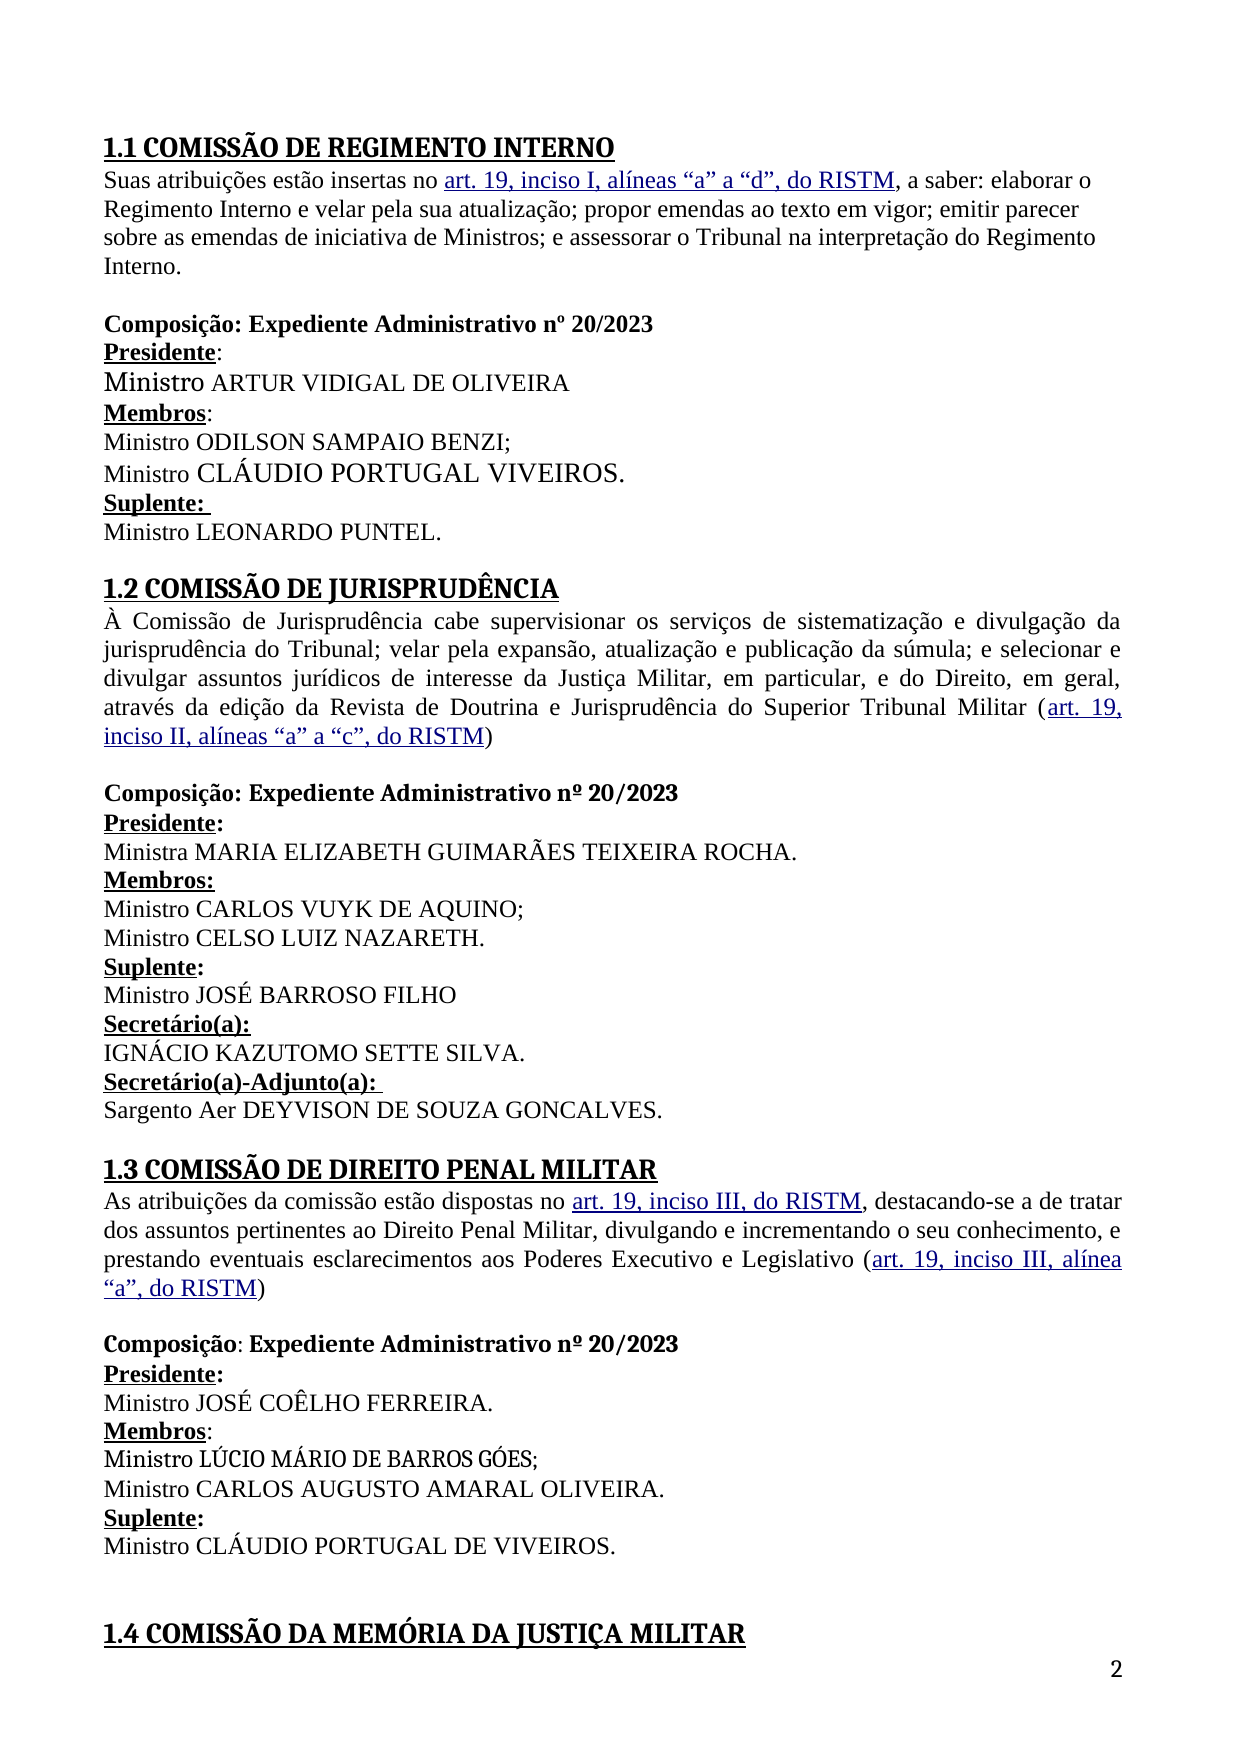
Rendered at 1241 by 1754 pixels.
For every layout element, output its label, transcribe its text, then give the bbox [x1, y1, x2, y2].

text Ministro LÚCIO MÁRIO DE BARROS GÓES; [103, 1445, 1122, 1474]
text IGNÁCIO KAZUTOMO SETTE SILVA. [103, 1038, 1122, 1067]
text Sargento Aer DEYVISON DE SOUZA GONCALVES. [103, 1095, 1122, 1124]
text À Comissão de Jurisprudência cabe supervisionar os serviços de sistematização e divulgação da jurisprudência do Tribunal; velar pela expansão, atualização e publicação da súmula; e selecionar e divulgar assuntos jurídicos de interesse da Justiça Militar, em particular, e do Direito, em geral, através da edição da Revista de Doutrina e Jurisprudência do Superior Tribunal Militar (art. 19, inciso II, alíneas “a” a “c”, do RISTM) [103, 606, 1122, 749]
text Secretário(a): [103, 1009, 1122, 1038]
text 1.1 COMISSÃO DE REGIMENTO INTERNO [103, 131, 1122, 165]
text 1.4 COMISSÃO DA MEMÓRIA DA JUSTIÇA MILITAR [103, 1618, 1122, 1651]
text Ministro ODILSON SAMPAIO BENZI; [103, 427, 1110, 456]
text Composição: Expediente Administrativo nº 20/2023 [103, 309, 1122, 337]
text Composição: Expediente Administrativo nº 20/2023 [103, 778, 1122, 808]
text Presidente: [103, 808, 1122, 837]
text Secretário(a)-Adjunto(a): [103, 1067, 1122, 1095]
text Membros: [103, 1416, 1122, 1445]
text Presidente: [103, 337, 1122, 366]
text 1.2 COMISSÃO DE JURISPRUDÊNCIA [103, 572, 1122, 606]
text Ministra MARIA ELIZABETH GUIMARÃES TEIXEIRA ROCHA. [103, 837, 1122, 865]
text Ministro CARLOS VUYK DE AQUINO; [103, 894, 1122, 923]
text Ministro ARTUR VIDIGAL DE OLIVEIRA [103, 366, 1122, 398]
text Suplente: [103, 952, 1122, 980]
text Ministro JOSÉ BARROSO FILHO [103, 980, 1122, 1009]
text Presidente: [103, 1359, 1122, 1388]
text Suas atribuições estão insertas no art. 19, inciso I, alíneas “a” a “d”, do RISTM, a saber: elaborar o Regimento Interno e velar pela sua atualização; propor emendas ao texto em vigor; emitir parecer sobre as emendas de iniciativa de Ministros; e assessorar o Tribunal na interpretação do Regimento Interno. [103, 165, 1122, 280]
text Composição: Expediente Administrativo nº 20/2023 [103, 1330, 1122, 1359]
text Ministro CLÁUDIO PORTUGAL DE VIVEIROS. [103, 1531, 1122, 1560]
text Ministro LEONARDO PUNTEL. [103, 517, 1122, 546]
text Ministro CLÁUDIO PORTUGAL VIVEIROS. [103, 456, 1110, 488]
text Ministro CELSO LUIZ NAZARETH. [103, 923, 1122, 952]
text 1.3 COMISSÃO DE DIREITO PENAL MILITAR [103, 1153, 1122, 1186]
text Suplente: [103, 1503, 1122, 1531]
text Membros: [103, 398, 1122, 427]
text As atribuições da comissão estão dispostas no art. 19, inciso III, do RISTM, destacando-se a de tratar dos assuntos pertinentes ao Direito Penal Militar, divulgando e incrementando o seu conhecimento, e prestando eventuais esclarecimentos aos Poderes Executivo e Legislativo (art. 19, inciso III, alínea “a”, do RISTM) [103, 1186, 1122, 1301]
text Suplente: [103, 488, 1122, 517]
text Membros: [103, 865, 1122, 894]
text Ministro JOSÉ COÊLHO FERREIRA. [103, 1388, 1122, 1416]
text Ministro CARLOS AUGUSTO AMARAL OLIVEIRA. [103, 1474, 1122, 1503]
